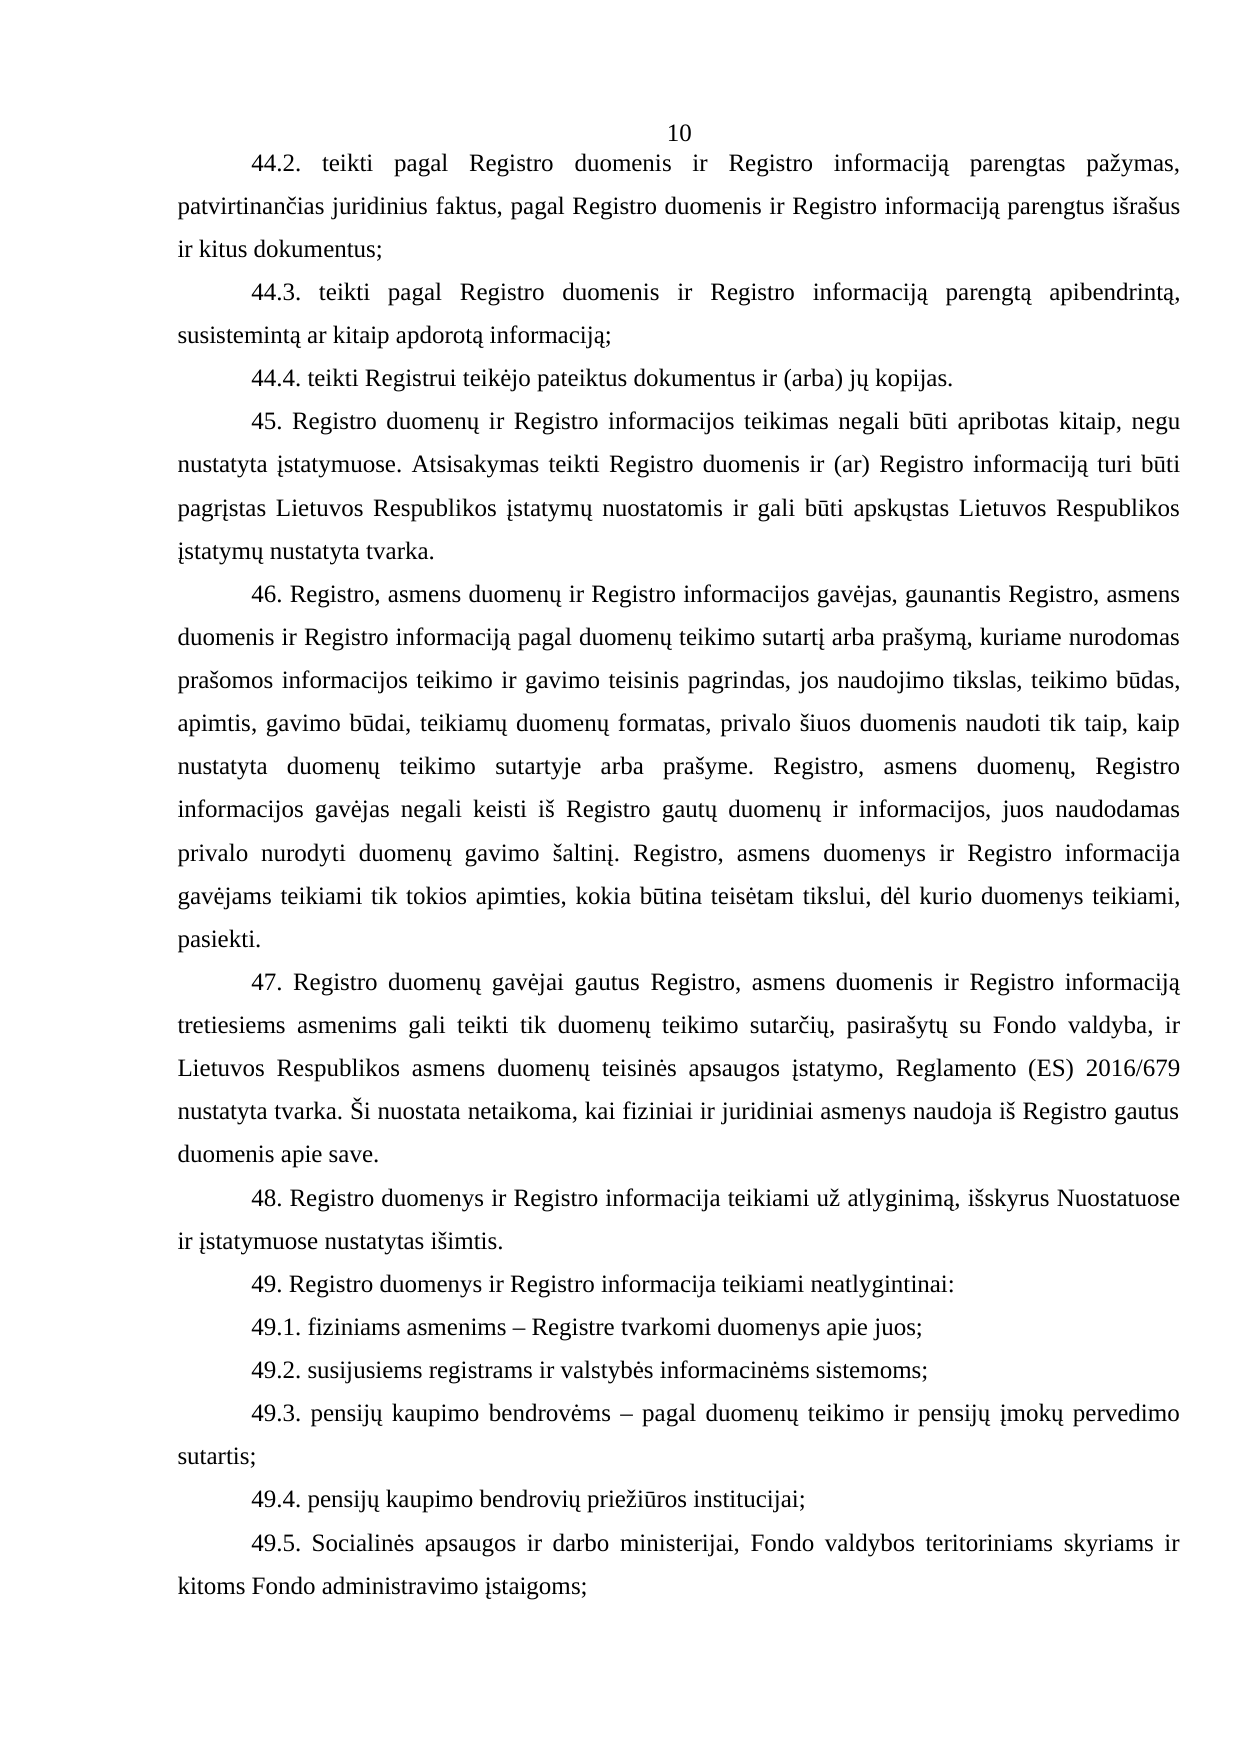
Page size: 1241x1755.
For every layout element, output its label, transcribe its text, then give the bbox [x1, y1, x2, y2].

text 45. Registro duomenų ir Registro informacijos teikimas negali būti apribotas kitaip, negu nustatyta įstatymuose. Atsisakymas teikti Registro duomenis ir (ar) Registro informaciją turi būti pagrįstas Lietuvos Respublikos įstatymų nuostatomis ir gali būti apskųstas Lietuvos Respublikos įstatymų nustatyta tvarka. [177, 406, 1181, 564]
text 49. Registro duomenys ir Registro informacija teikiami neatlygintinai: [177, 1269, 1181, 1298]
text 44.3. teikti pagal Registro duomenis ir Registro informaciją parengtą apibendrintą, susistemintą ar kitaip apdorotą informaciją; [177, 277, 1181, 349]
text 46. Registro, asmens duomenų ir Registro informacijos gavėjas, gaunantis Registro, asmens duomenis ir Registro informaciją pagal duomenų teikimo sutartį arba prašymą, kuriame nurodomas prašomos informacijos teikimo ir gavimo teisinis pagrindas, jos naudojimo tikslas, teikimo būdas, apimtis, gavimo būdai, teikiamų duomenų formatas, privalo šiuos duomenis naudoti tik taip, kaip nustatyta duomenų teikimo sutartyje arba prašyme. Registro, asmens duomenų, Registro informacijos gavėjas negali keisti iš Registro gautų duomenų ir informacijos, juos naudodamas privalo nurodyti duomenų gavimo šaltinį. Registro, asmens duomenys ir Registro informacija gavėjams teikiami tik tokios apimties, kokia būtina teisėtam tikslui, dėl kurio duomenys teikiami, pasiekti. [177, 579, 1181, 953]
text 49.2. susijusiems registrams ir valstybės informacinėms sistemoms; [177, 1355, 1181, 1384]
text 44.2. teikti pagal Registro duomenis ir Registro informaciją parengtas pažymas, patvirtinančias juridinius faktus, pagal Registro duomenis ir Registro informaciją parengtus išrašus ir kitus dokumentus; [177, 148, 1181, 263]
text 49.1. fiziniams asmenims – Registre tvarkomi duomenys apie juos; [177, 1312, 1181, 1341]
text 44.4. teikti Registrui teikėjo pateiktus dokumentus ir (arba) jų kopijas. [177, 363, 1181, 392]
text 49.4. pensijų kaupimo bendrovių priežiūros institucijai; [177, 1484, 1181, 1513]
text 49.3. pensijų kaupimo bendrovėms – pagal duomenų teikimo ir pensijų įmokų pervedimo sutartis; [177, 1398, 1181, 1470]
text 47. Registro duomenų gavėjai gautus Registro, asmens duomenis ir Registro informaciją tretiesiems asmenims gali teikti tik duomenų teikimo sutarčių, pasirašytų su Fondo valdyba, ir Lietuvos Respublikos asmens duomenų teisinės apsaugos įstatymo, Reglamento (ES) 2016/679 nustatyta tvarka. Ši nuostata netaikoma, kai fiziniai ir juridiniai asmenys naudoja iš Registro gautus duomenis apie save. [177, 967, 1181, 1168]
text 49.5. Socialinės apsaugos ir darbo ministerijai, Fondo valdybos teritoriniams skyriams ir kitoms Fondo administravimo įstaigoms; [177, 1528, 1181, 1599]
text 48. Registro duomenys ir Registro informacija teikiami už atlyginimą, išskyrus Nuostatuose ir įstatymuose nustatytas išimtis. [177, 1183, 1181, 1254]
